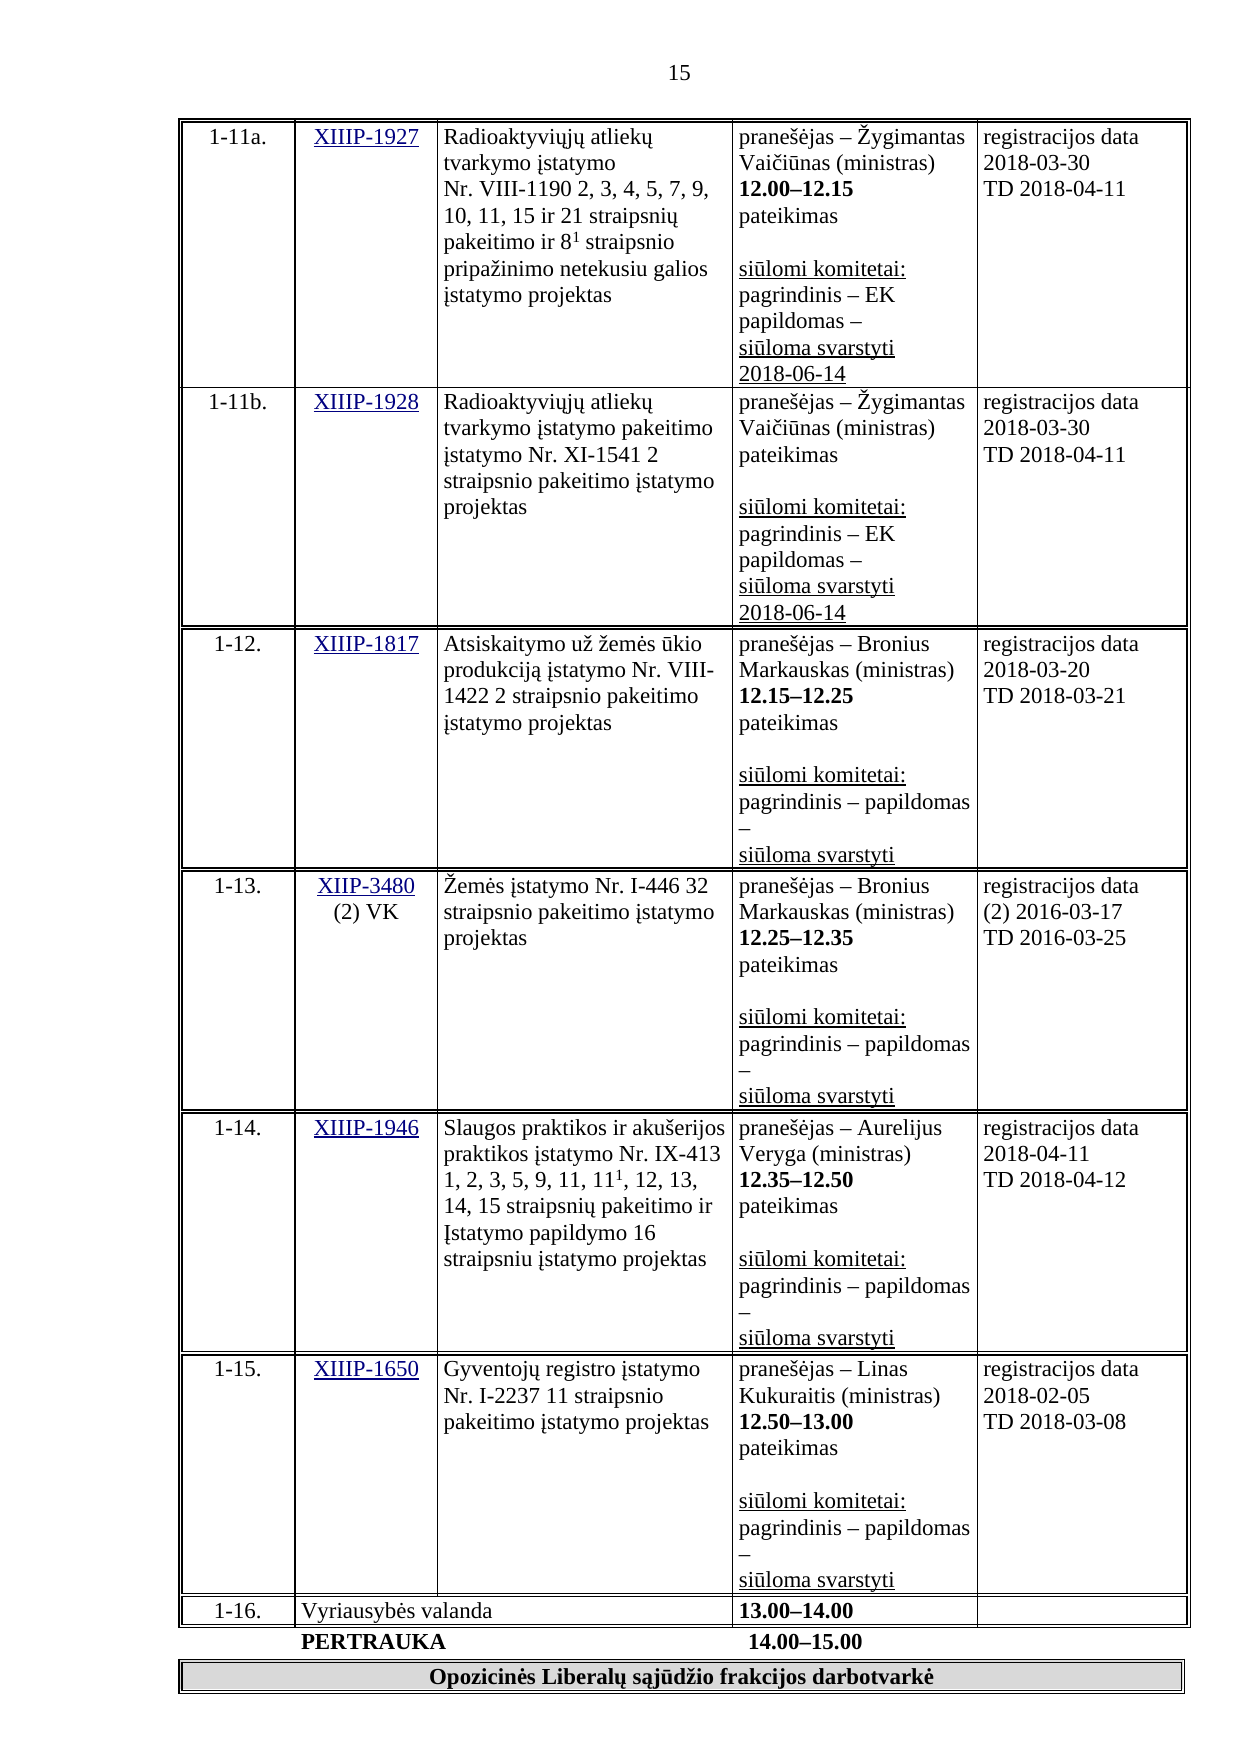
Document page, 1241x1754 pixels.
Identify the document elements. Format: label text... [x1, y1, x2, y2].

table_cell pranešėjas – Linas Kukuraitis (ministras) 12.50–13.00 pateikimas siūlomi komitetai: pagrindinis – papildomas – siūloma svarstyti [733, 1356, 977, 1593]
table_cell [180, 1628, 295, 1658]
table_cell 1-11b. [183, 388, 294, 625]
table_cell [171, 625, 176, 867]
table_cell Atsiskaitymo už žemės ūkio produkciją įstatymo Nr. VIII-1422 2 straipsnio pakeitimo įstatymo projektas [438, 630, 732, 867]
table_cell registracijos data 2018-03-20 TD 2018-03-21 [978, 630, 1186, 867]
table_cell [1183, 1628, 1189, 1658]
table_cell Žemės įstatymo Nr. I-446 32 straipsnio pakeitimo įstatymo projektas [438, 872, 732, 1109]
table_cell 13.00–14.00 [733, 1597, 977, 1624]
table_cell XIIP-3480 (2) VK [296, 872, 437, 1109]
table_cell XIIIP-1650 [296, 1356, 437, 1593]
table_cell XIIIP-1946 [296, 1114, 437, 1351]
table_cell pranešėjas – Bronius Markauskas (ministras) 12.15–12.25 pateikimas siūlomi komitetai: pagrindinis – papildomas – siūloma svarstyti [733, 630, 977, 867]
table_cell 14.00–15.00 [742, 1628, 986, 1658]
table_cell 1-13. [183, 872, 294, 1109]
table_cell Slaugos praktikos ir akušerijos praktikos įstatymo Nr. IX-413 1, 2, 3, 5, 9, 11, 111, 12, 13, 14, 15 straipsnių pakeitimo ir Įstatymo papildymo 16 straipsniu įstatymo projektas [438, 1114, 732, 1351]
table_cell XIIIP-1927 [296, 123, 437, 386]
table_cell XIIIP-1928 [296, 388, 437, 625]
table_cell Radioaktyviųjų atliekų tvarkymo įstatymo Nr. VIII-1190 2, 3, 4, 5, 7, 9, 10, 11, 15 ir 21 straipsnių pakeitimo ir 81 straipsnio pripažinimo netekusiu galios įstatymo projektas [438, 123, 732, 386]
table_cell PERTRAUKA [295, 1628, 742, 1658]
table_cell [176, 1624, 180, 1658]
table_cell pranešėjas – Aurelijus Veryga (ministras) 12.35–12.50 pateikimas siūlomi komitetai: pagrindinis – papildomas – siūloma svarstyti [733, 1114, 977, 1351]
table_cell Gyventojų registro įstatymo Nr. I-2237 11 straipsnio pakeitimo įstatymo projektas [438, 1356, 732, 1593]
table_cell 1-15. [183, 1356, 294, 1593]
table_cell 1-16. [183, 1597, 294, 1624]
table_cell registracijos data 2018-02-05 TD 2018-03-08 [978, 1356, 1186, 1593]
table_cell 1-11a. [183, 123, 294, 386]
table_cell 1-12. [183, 630, 294, 867]
table_cell [171, 1109, 176, 1351]
table_cell pranešėjas – Žygimantas Vaičiūnas (ministras) pateikimas siūlomi komitetai: pagrindinis – EK papildomas – siūloma svarstyti 2018-06-14 [733, 388, 977, 625]
table_cell [978, 1597, 1186, 1624]
table_cell [171, 1659, 176, 1689]
table_cell [171, 118, 176, 386]
table_cell [171, 386, 176, 625]
table_cell Radioaktyviųjų atliekų tvarkymo įstatymo pakeitimo įstatymo Nr. XI-1541 2 straipsnio pakeitimo įstatymo projektas [438, 388, 732, 625]
table_cell registracijos data 2018-03-30 TD 2018-04-11 [978, 388, 1186, 625]
table_cell Opozicinės Liberalų sąjūdžio frakcijos darbotvarkė [183, 1663, 1181, 1689]
table_cell [171, 867, 176, 1109]
table_cell 1-14. [183, 1114, 294, 1351]
table_cell registracijos data 2018-03-30 TD 2018-04-11 [978, 123, 1186, 386]
table_cell pranešėjas – Žygimantas Vaičiūnas (ministras) 12.00–12.15 pateikimas siūlomi komitetai: pagrindinis – EK papildomas – siūloma svarstyti 2018-06-14 [733, 123, 977, 386]
table_cell [986, 1628, 1183, 1658]
table_cell [171, 1593, 176, 1624]
table_cell registracijos data 2018-04-11 TD 2018-04-12 [978, 1114, 1186, 1351]
table_cell Vyriausybės valanda [296, 1597, 732, 1624]
table_cell XIIIP-1817 [296, 630, 437, 867]
table_cell [171, 1351, 176, 1593]
table_cell [171, 1624, 176, 1658]
table_cell pranešėjas – Bronius Markauskas (ministras) 12.25–12.35 pateikimas siūlomi komitetai: pagrindinis – papildomas – siūloma svarstyti [733, 872, 977, 1109]
table_cell [1185, 1659, 1189, 1689]
table_cell registracijos data (2) 2016-03-17 TD 2016-03-25 [978, 872, 1186, 1109]
